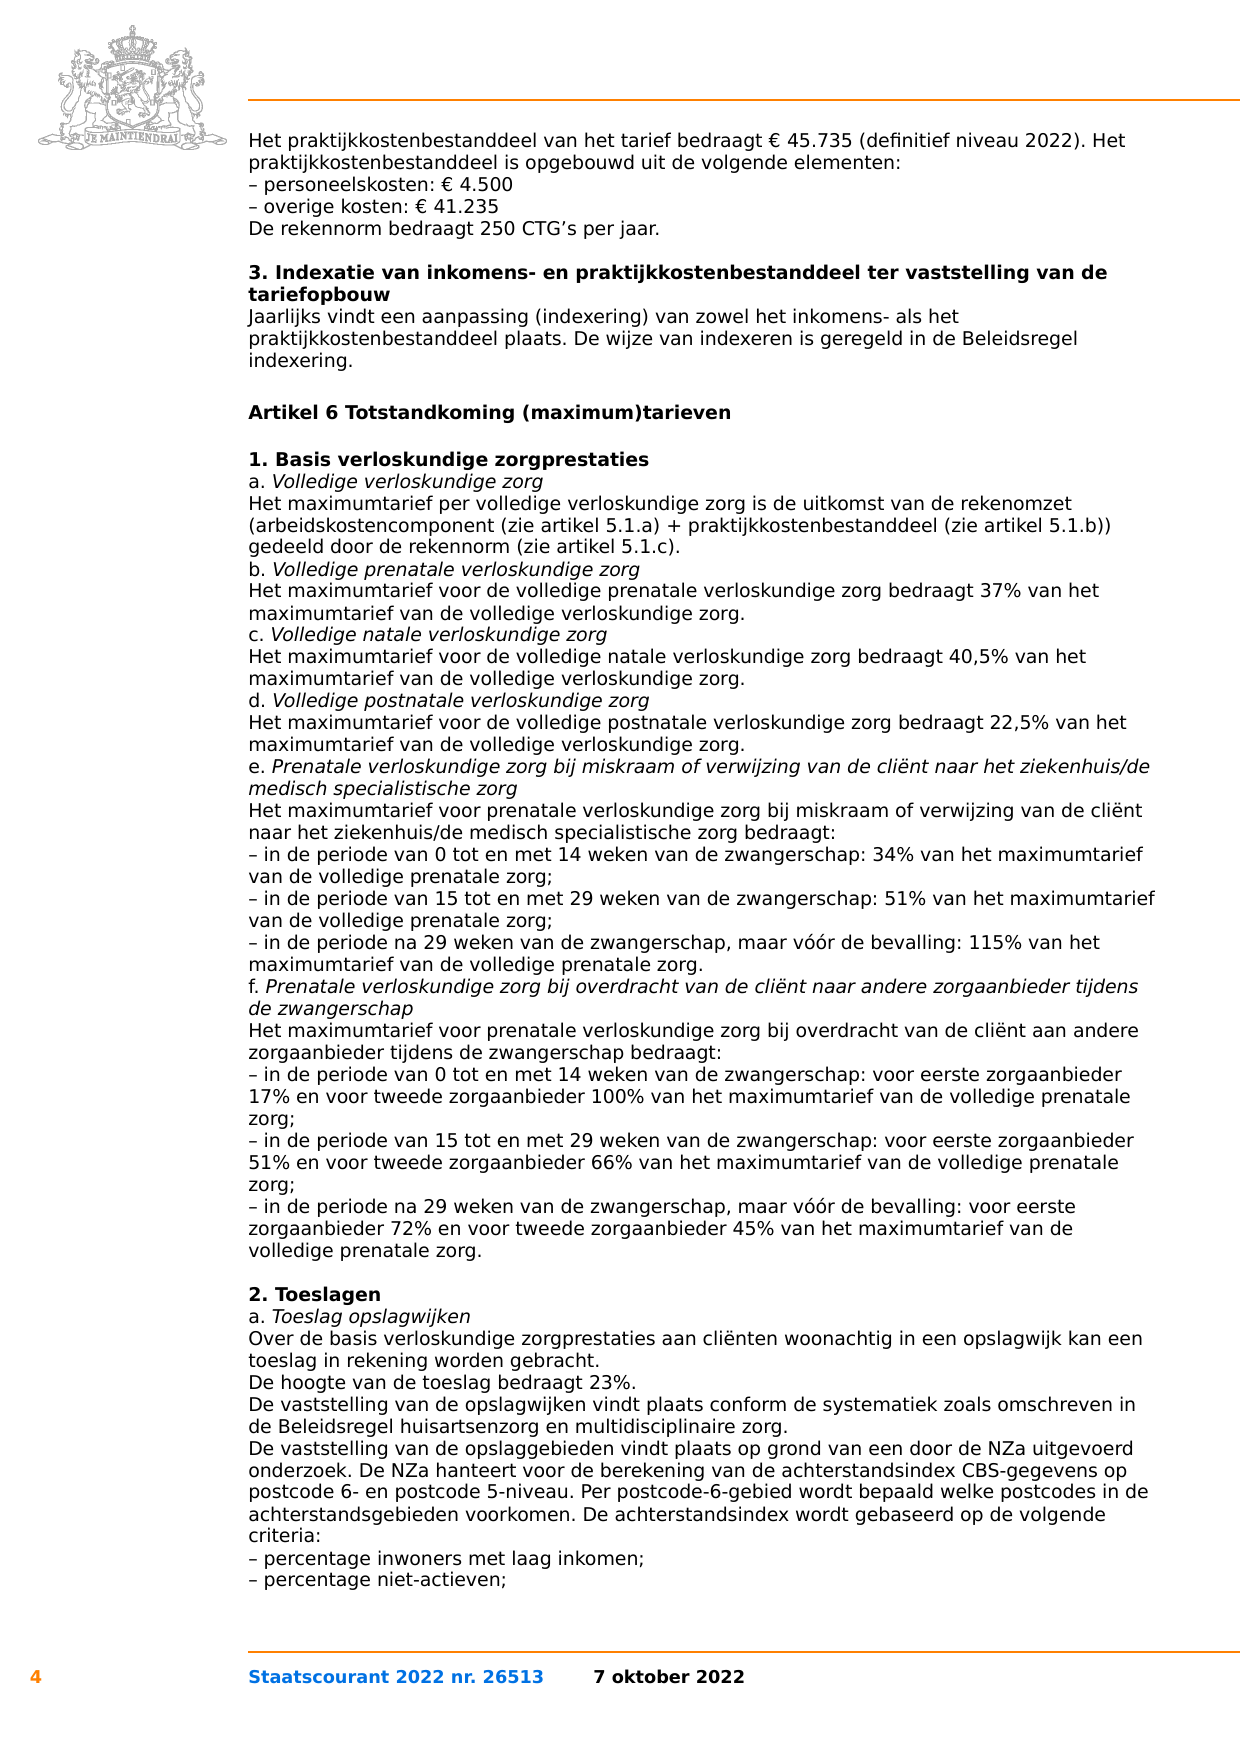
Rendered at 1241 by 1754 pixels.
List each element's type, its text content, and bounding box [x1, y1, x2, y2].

text – personeelskosten: € 4.500 [248, 174, 1163, 196]
text Het praktijkkostenbestanddeel van het tarief bedraagt € 45.735 (definitief niveau 2022). Het praktijkkostenbestanddeel is opgebouwd uit de volgende elementen: [248, 130, 1163, 174]
text a. Volledige verloskundige zorg [248, 471, 1163, 492]
text – in de periode van 15 tot en met 29 weken van de zwangerschap: voor eerste zorgaanbieder 51% en voor tweede zorgaanbieder 66% van het maximumtarief van de volledige prenatale zorg; [248, 1130, 1163, 1196]
text – in de periode na 29 weken van de zwangerschap, maar vóór de bevalling: voor eerste zorgaanbieder 72% en voor tweede zorgaanbieder 45% van het maximumtarief van de volledige prenatale zorg. [248, 1196, 1163, 1262]
text – overige kosten: € 41.235 [248, 196, 1163, 218]
picture [38, 25, 227, 150]
text Het maximumtarief voor prenatale verloskundige zorg bij overdracht van de cliënt aan andere zorgaanbieder tijdens de zwangerschap bedraagt: [248, 1020, 1163, 1064]
text – in de periode na 29 weken van de zwangerschap, maar vóór de bevalling: 115% van het maximumtarief van de volledige prenatale zorg. [248, 932, 1163, 976]
text Het maximumtarief voor de volledige prenatale verloskundige zorg bedraagt 37% van het maximumtarief van de volledige verloskundige zorg. [248, 580, 1163, 624]
text Het maximumtarief per volledige verloskundige zorg is de uitkomst van de rekenomzet (arbeidskostencomponent (zie artikel 5.1.a) + praktijkkostenbestanddeel (zie artikel 5.1.b)) gedeeld door de rekennorm (zie artikel 5.1.c). [248, 492, 1163, 558]
subtitle Artikel 6 Totstandkoming (maximum)tarieven [248, 402, 1163, 423]
text De vaststelling van de opslaggebieden vindt plaats op grond van een door de NZa uitgevoerd onderzoek. De NZa hanteert voor de berekening van de achterstandsindex CBS-gegevens op postcode 6- en postcode 5-niveau. Per postcode-6-gebied wordt bepaald welke postcodes in de achterstandsgebieden voorkomen. De achterstandsindex wordt gebaseerd op de volgende criteria: [248, 1437, 1163, 1547]
text a. Toeslag opslagwijken [248, 1306, 1163, 1328]
text Het maximumtarief voor de volledige postnatale verloskundige zorg bedraagt 22,5% van het maximumtarief van de volledige verloskundige zorg. [248, 712, 1163, 756]
text – in de periode van 0 tot en met 14 weken van de zwangerschap: voor eerste zorgaanbieder 17% en voor tweede zorgaanbieder 100% van het maximumtarief van de volledige prenatale zorg; [248, 1064, 1163, 1130]
text Het maximumtarief voor de volledige natale verloskundige zorg bedraagt 40,5% van het maximumtarief van de volledige verloskundige zorg. [248, 646, 1163, 690]
text f. Prenatale verloskundige zorg bij overdracht van de cliënt naar andere zorgaanbieder tijdens de zwangerschap [248, 976, 1163, 1020]
subtitle 3. Indexatie van inkomens- en praktijkkostenbestanddeel ter vaststelling van de tariefopbouw [248, 262, 1163, 306]
text Over de basis verloskundige zorgprestaties aan cliënten woonachtig in een opslagwijk kan een toeslag in rekening worden gebracht. [248, 1328, 1163, 1372]
text De hoogte van de toeslag bedraagt 23%. [248, 1372, 1163, 1393]
text Het maximumtarief voor prenatale verloskundige zorg bij miskraam of verwijzing van de cliënt naar het ziekenhuis/de medisch specialistische zorg bedraagt: [248, 800, 1163, 844]
subtitle 1. Basis verloskundige zorgprestaties [248, 448, 1163, 471]
text – in de periode van 0 tot en met 14 weken van de zwangerschap: 34% van het maximumtarief van de volledige prenatale zorg; [248, 844, 1163, 888]
text Jaarlijks vindt een aanpassing (indexering) van zowel het inkomens- als het praktijkkostenbestanddeel plaats. De wijze van indexeren is geregeld in de Beleidsregel indexering. [248, 306, 1163, 372]
text De vaststelling van de opslagwijken vindt plaats conform de systematiek zoals omschreven in de Beleidsregel huisartsenzorg en multidisciplinaire zorg. [248, 1393, 1163, 1437]
text c. Volledige natale verloskundige zorg [248, 624, 1163, 646]
text b. Volledige prenatale verloskundige zorg [248, 558, 1163, 580]
subtitle 2. Toeslagen [248, 1284, 1163, 1306]
text – percentage inwoners met laag inkomen; [248, 1547, 1163, 1569]
text De rekennorm bedraagt 250 CTG’s per jaar. [248, 218, 1163, 240]
text d. Volledige postnatale verloskundige zorg [248, 690, 1163, 712]
text e. Prenatale verloskundige zorg bij miskraam of verwijzing van de cliënt naar het ziekenhuis/de medisch specialistische zorg [248, 756, 1163, 800]
text – percentage niet-actieven; [248, 1569, 1163, 1591]
text – in de periode van 15 tot en met 29 weken van de zwangerschap: 51% van het maximumtarief van de volledige prenatale zorg; [248, 888, 1163, 932]
